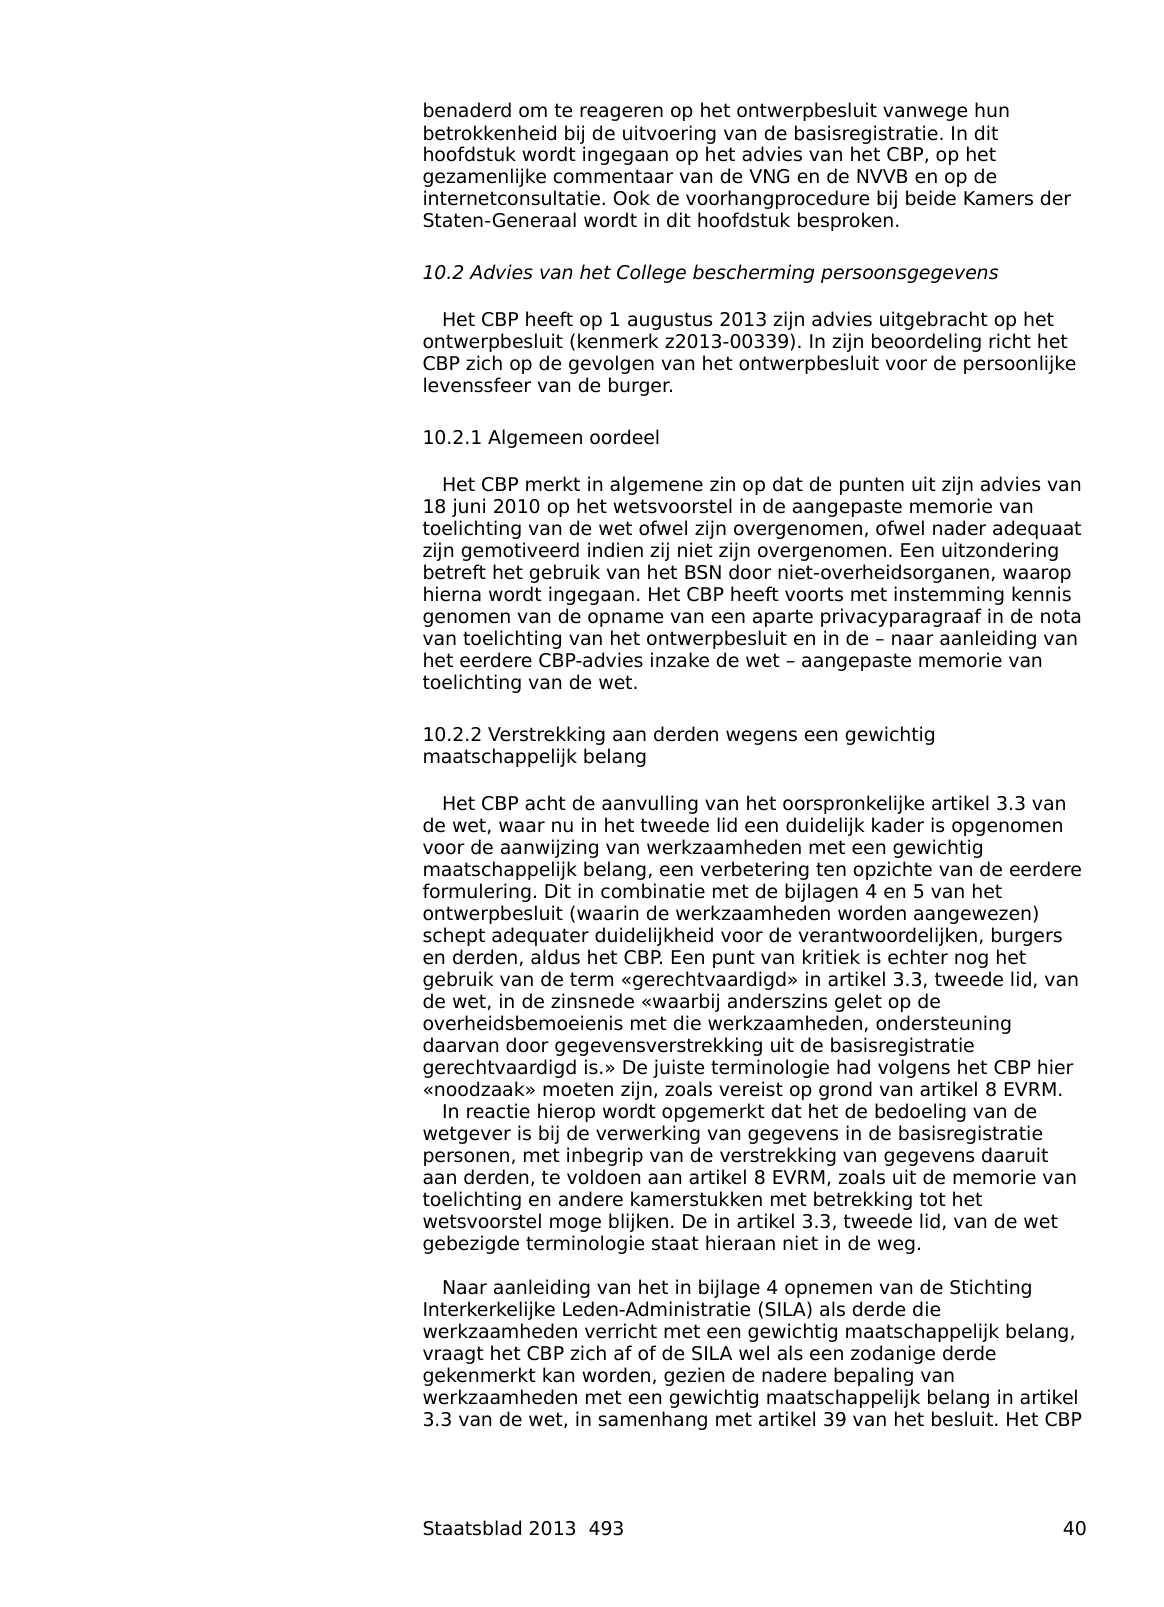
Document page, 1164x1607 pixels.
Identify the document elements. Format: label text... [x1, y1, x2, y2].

text Het CBP merkt in algemene zin op dat de punten uit zijn advies van 18 juni 2010 op het wetsvoorstel in de aangepaste memorie van toelichting van de wet ofwel zijn overgenomen, ofwel nader adequaat zijn gemotiveerd indien zij niet zijn overgenomen. Een uitzondering betreft het gebruik van het BSN door niet-overheidsorganen, waarop hierna wordt ingegaan. Het CBP heeft voorts met instemming kennis genomen van de opname van een aparte privacyparagraaf in de nota van toelichting van het ontwerpbesluit en in de – naar aanleiding van het eerdere CBP-advies inzake de wet – aangepaste memorie van toelichting van de wet. [422, 474, 1087, 694]
text Het CBP acht de aanvulling van het oorspronkelijke artikel 3.3 van de wet, waar nu in het tweede lid een duidelijk kader is opgenomen voor de aanwijzing van werkzaamheden met een gewichtig maatschappelijk belang, een verbetering ten opzichte van de eerdere formulering. Dit in combinatie met de bijlagen 4 en 5 van het ontwerpbesluit (waarin de werkzaamheden worden aangewezen) schept adequater duidelijkheid voor de verantwoordelijken, burgers en derden, aldus het CBP. Een punt van kritiek is echter nog het gebruik van de term «gerechtvaardigd» in artikel 3.3, tweede lid, van de wet, in de zinsnede «waarbij anderszins gelet op de overheidsbemoeienis met die werkzaamheden, ondersteuning daarvan door gegevensverstrekking uit de basisregistratie gerechtvaardigd is.» De juiste terminologie had volgens het CBP hier «noodzaak» moeten zijn, zoals vereist op grond van artikel 8 EVRM. [422, 793, 1087, 1101]
text In reactie hierop wordt opgemerkt dat het de bedoeling van de wetgever is bij de verwerking van gegevens in de basisregistratie personen, met inbegrip van de verstrekking van gegevens daaruit aan derden, te voldoen aan artikel 8 EVRM, zoals uit de memorie van toelichting en andere kamerstukken met betrekking tot het wetsvoorstel moge blijken. De in artikel 3.3, tweede lid, van de wet gebezigde terminologie staat hieraan niet in de weg. [422, 1101, 1087, 1254]
subtitle 10.2.2 Verstrekking aan derden wegens een gewichtig maatschappelijk belang [422, 724, 1087, 768]
subtitle 10.2 Advies van het College bescherming persoonsgegevens [422, 262, 1087, 284]
subtitle 10.2.1 Algemeen oordeel [422, 427, 1087, 449]
text benaderd om te reageren op het ontwerpbesluit vanwege hun betrokkenheid bij de uitvoering van de basisregistratie. In dit hoofdstuk wordt ingegaan op het advies van het CBP, op het gezamenlijke commentaar van de VNG en de NVVB en op de internetconsultatie. Ook de voorhangprocedure bij beide Kamers der Staten-Generaal wordt in dit hoofdstuk besproken. [422, 100, 1087, 232]
text Naar aanleiding van het in bijlage 4 opnemen van de Stichting Interkerkelijke Leden-Administratie (SILA) als derde die werkzaamheden verricht met een gewichtig maatschappelijk belang, vraagt het CBP zich af of de SILA wel als een zodanige derde gekenmerkt kan worden, gezien de nadere bepaling van werkzaamheden met een gewichtig maatschappelijk belang in artikel 3.3 van de wet, in samenhang met artikel 39 van het besluit. Het CBP [422, 1277, 1087, 1431]
text Het CBP heeft op 1 augustus 2013 zijn advies uitgebracht op het ontwerpbesluit (kenmerk z2013-00339). In zijn beoordeling richt het CBP zich op de gevolgen van het ontwerpbesluit voor de persoonlijke levenssfeer van de burger. [422, 309, 1087, 397]
